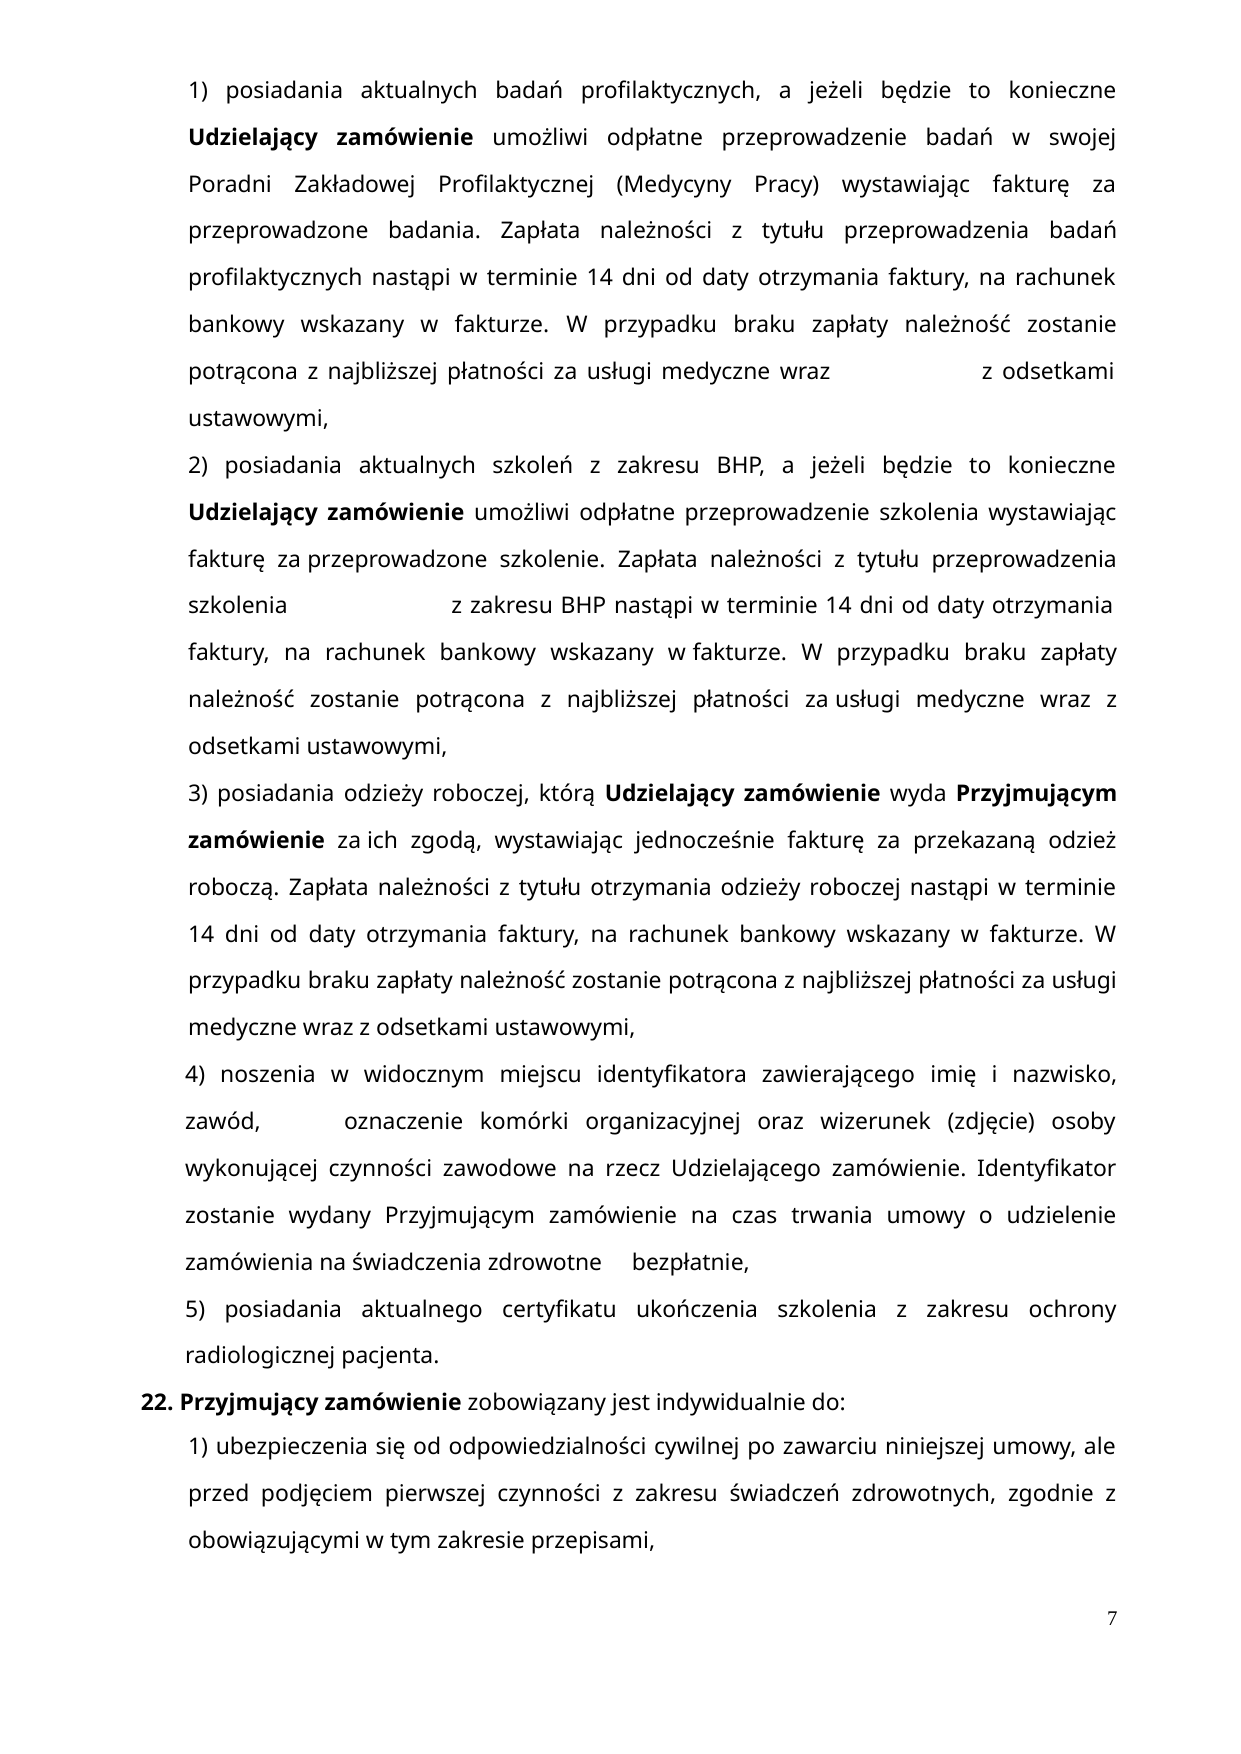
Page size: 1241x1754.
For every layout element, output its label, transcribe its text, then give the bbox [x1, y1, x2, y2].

text 4) noszenia w widocznym miejscu identyfikatora zawierającego imię i nazwisko, zawód, oznaczenie komórki organizacyjnej oraz wizerunek (zdjęcie) osoby wykonującej czynności zawodowe na rzecz Udzielającego zamówienie. Identyfikator zostanie wydany Przyjmującym zamówienie na czas trwania umowy o udzielenie zamówienia na świadczenia zdrowotne bezpłatnie, [185, 1058, 1117, 1277]
text 22. Przyjmujący zamówienie zobowiązany jest indywidualnie do: [141, 1386, 1117, 1417]
text 1) ubezpieczenia się od odpowiedzialności cywilnej po zawarciu niniejszej umowy, ale przed podjęciem pierwszej czynności z zakresu świadczeń zdrowotnych, zgodnie z obowiązującymi w tym zakresie przepisami, [188, 1430, 1117, 1555]
text 3) posiadania odzieży roboczej, którą Udzielający zamówienie wyda Przyjmującym zamówienie za ich zgodą, wystawiając jednocześnie fakturę za przekazaną odzież roboczą. Zapłata należności z tytułu otrzymania odzieży roboczej nastąpi w terminie 14 dni od daty otrzymania faktury, na rachunek bankowy wskazany w fakturze. W przypadku braku zapłaty należność zostanie potrącona z najbliższej płatności za usługi medyczne wraz z odsetkami ustawowymi, [188, 777, 1117, 1042]
text 2) posiadania aktualnych szkoleń z zakresu BHP, a jeżeli będzie to konieczne Udzielający zamówienie umożliwi odpłatne przeprowadzenie szkolenia wystawiając fakturę za przeprowadzone szkolenie. Zapłata należności z tytułu przeprowadzenia szkolenia z zakresu BHP nastąpi w terminie 14 dni od daty otrzymania faktury, na rachunek bankowy wskazany w fakturze. W przypadku braku zapłaty należność zostanie potrącona z najbliższej płatności za usługi medyczne wraz z odsetkami ustawowymi, [188, 449, 1117, 761]
text 1) posiadania aktualnych badań profilaktycznych, a jeżeli będzie to konieczne Udzielający zamówienie umożliwi odpłatne przeprowadzenie badań w swojej Poradni Zakładowej Profilaktycznej (Medycyny Pracy) wystawiając fakturę za przeprowadzone badania. Zapłata należności z tytułu przeprowadzenia badań profilaktycznych nastąpi w terminie 14 dni od daty otrzymania faktury, na rachunek bankowy wskazany w fakturze. W przypadku braku zapłaty należność zostanie potrącona z najbliższej płatności za usługi medyczne wraz z odsetkami ustawowymi, [188, 74, 1117, 433]
text 5) posiadania aktualnego certyfikatu ukończenia szkolenia z zakresu ochrony radiologicznej pacjenta. [185, 1292, 1117, 1371]
